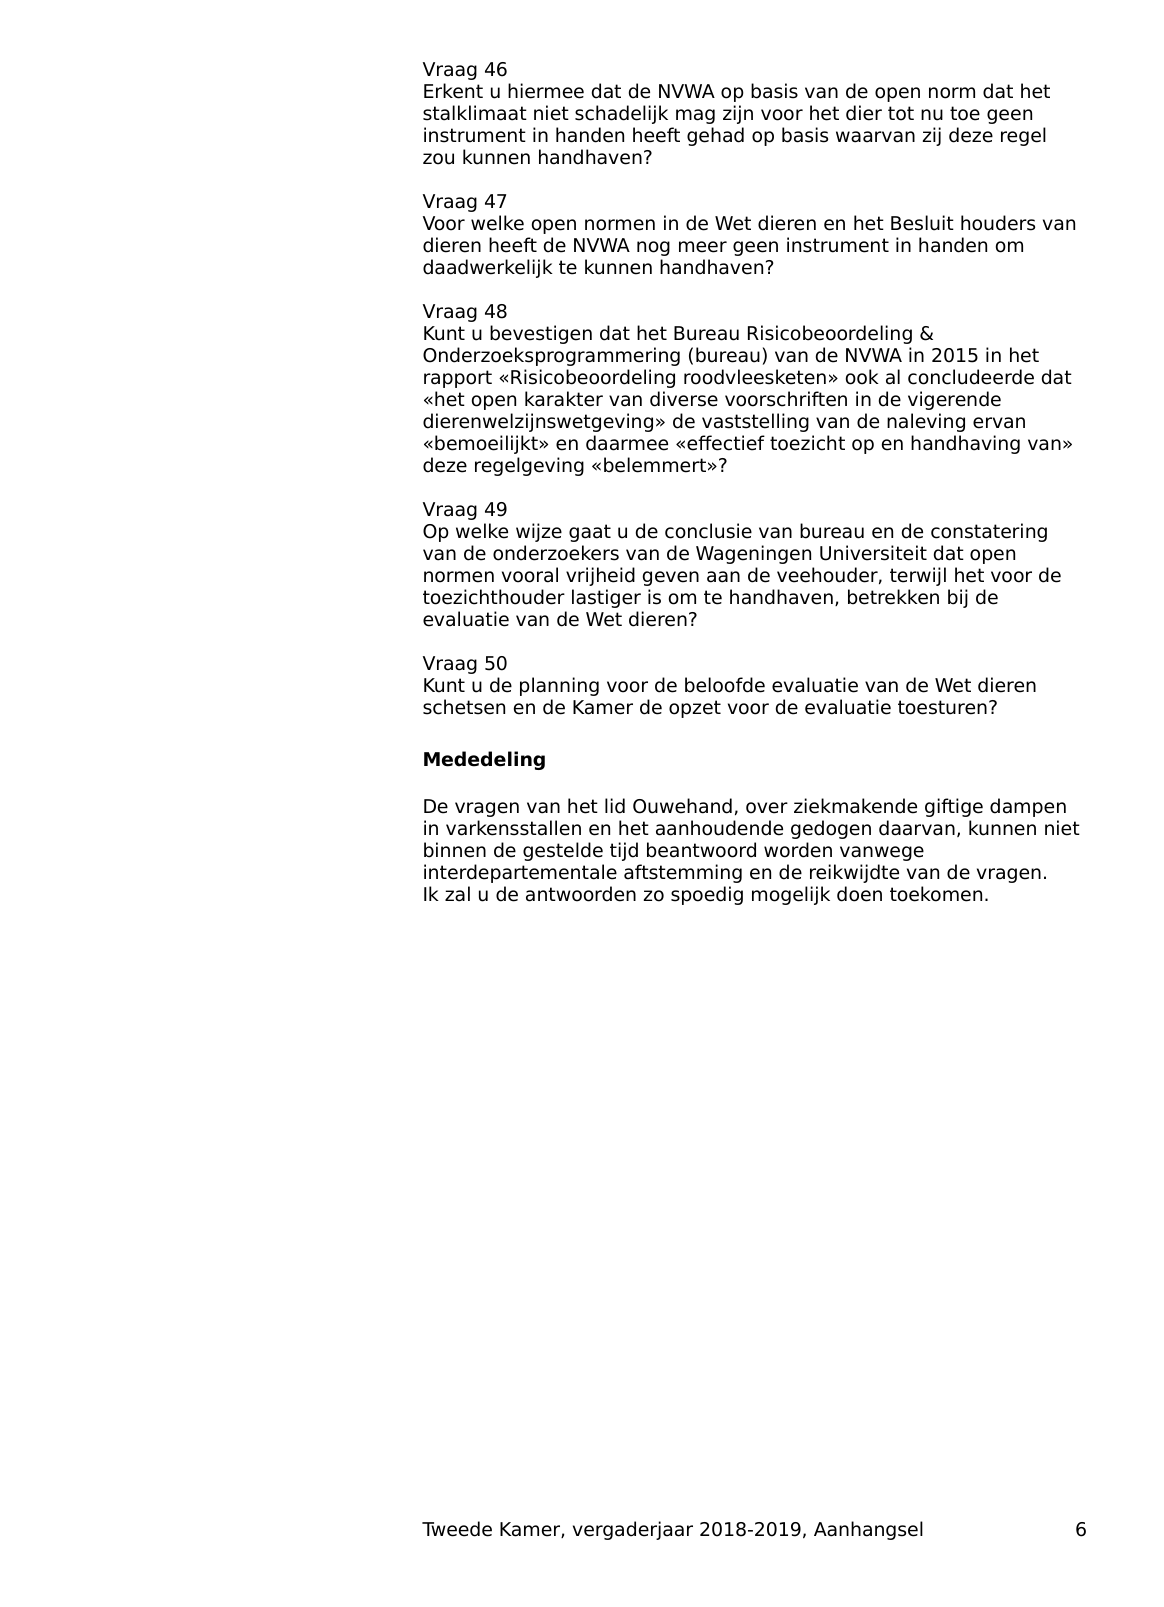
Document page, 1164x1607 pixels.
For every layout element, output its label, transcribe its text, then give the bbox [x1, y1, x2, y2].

text Vraag 48 [422, 301, 1087, 323]
text Kunt u bevestigen dat het Bureau Risicobeoordeling & Onderzoeksprogrammering (bureau) van de NVWA in 2015 in het rapport «Risicobeoordeling roodvleesketen» ook al concludeerde dat «het open karakter van diverse voorschriften in de vigerende dierenwelzijnswetgeving» de vaststelling van de naleving ervan «bemoeilijkt» en daarmee «effectief toezicht op en handhaving van» deze regelgeving «belemmert»? [422, 323, 1087, 477]
text Vraag 46 [422, 59, 1087, 81]
text Erkent u hiermee dat de NVWA op basis van de open norm dat het stalklimaat niet schadelijk mag zijn voor het dier tot nu toe geen instrument in handen heeft gehad op basis waarvan zij deze regel zou kunnen handhaven? [422, 81, 1087, 169]
text De vragen van het lid Ouwehand, over ziekmakende giftige dampen in varkensstallen en het aanhoudende gedogen daarvan, kunnen niet binnen de gestelde tijd beantwoord worden vanwege interdepartementale aftstemming en de reikwijdte van de vragen. [422, 796, 1087, 884]
text Kunt u de planning voor de beloofde evaluatie van de Wet dieren schetsen en de Kamer de opzet voor de evaluatie toesturen? [422, 675, 1087, 719]
subtitle Mededeling [422, 749, 1087, 771]
text Vraag 47 [422, 191, 1087, 213]
text Op welke wijze gaat u de conclusie van bureau en de constatering van de onderzoekers van de Wageningen Universiteit dat open normen vooral vrijheid geven aan de veehouder, terwijl het voor de toezichthouder lastiger is om te handhaven, betrekken bij de evaluatie van de Wet dieren? [422, 521, 1087, 631]
text Vraag 50 [422, 653, 1087, 675]
text Voor welke open normen in de Wet dieren en het Besluit houders van dieren heeft de NVWA nog meer geen instrument in handen om daadwerkelijk te kunnen handhaven? [422, 213, 1087, 279]
text Ik zal u de antwoorden zo spoedig mogelijk doen toekomen. [422, 884, 1087, 906]
text Vraag 49 [422, 499, 1087, 521]
